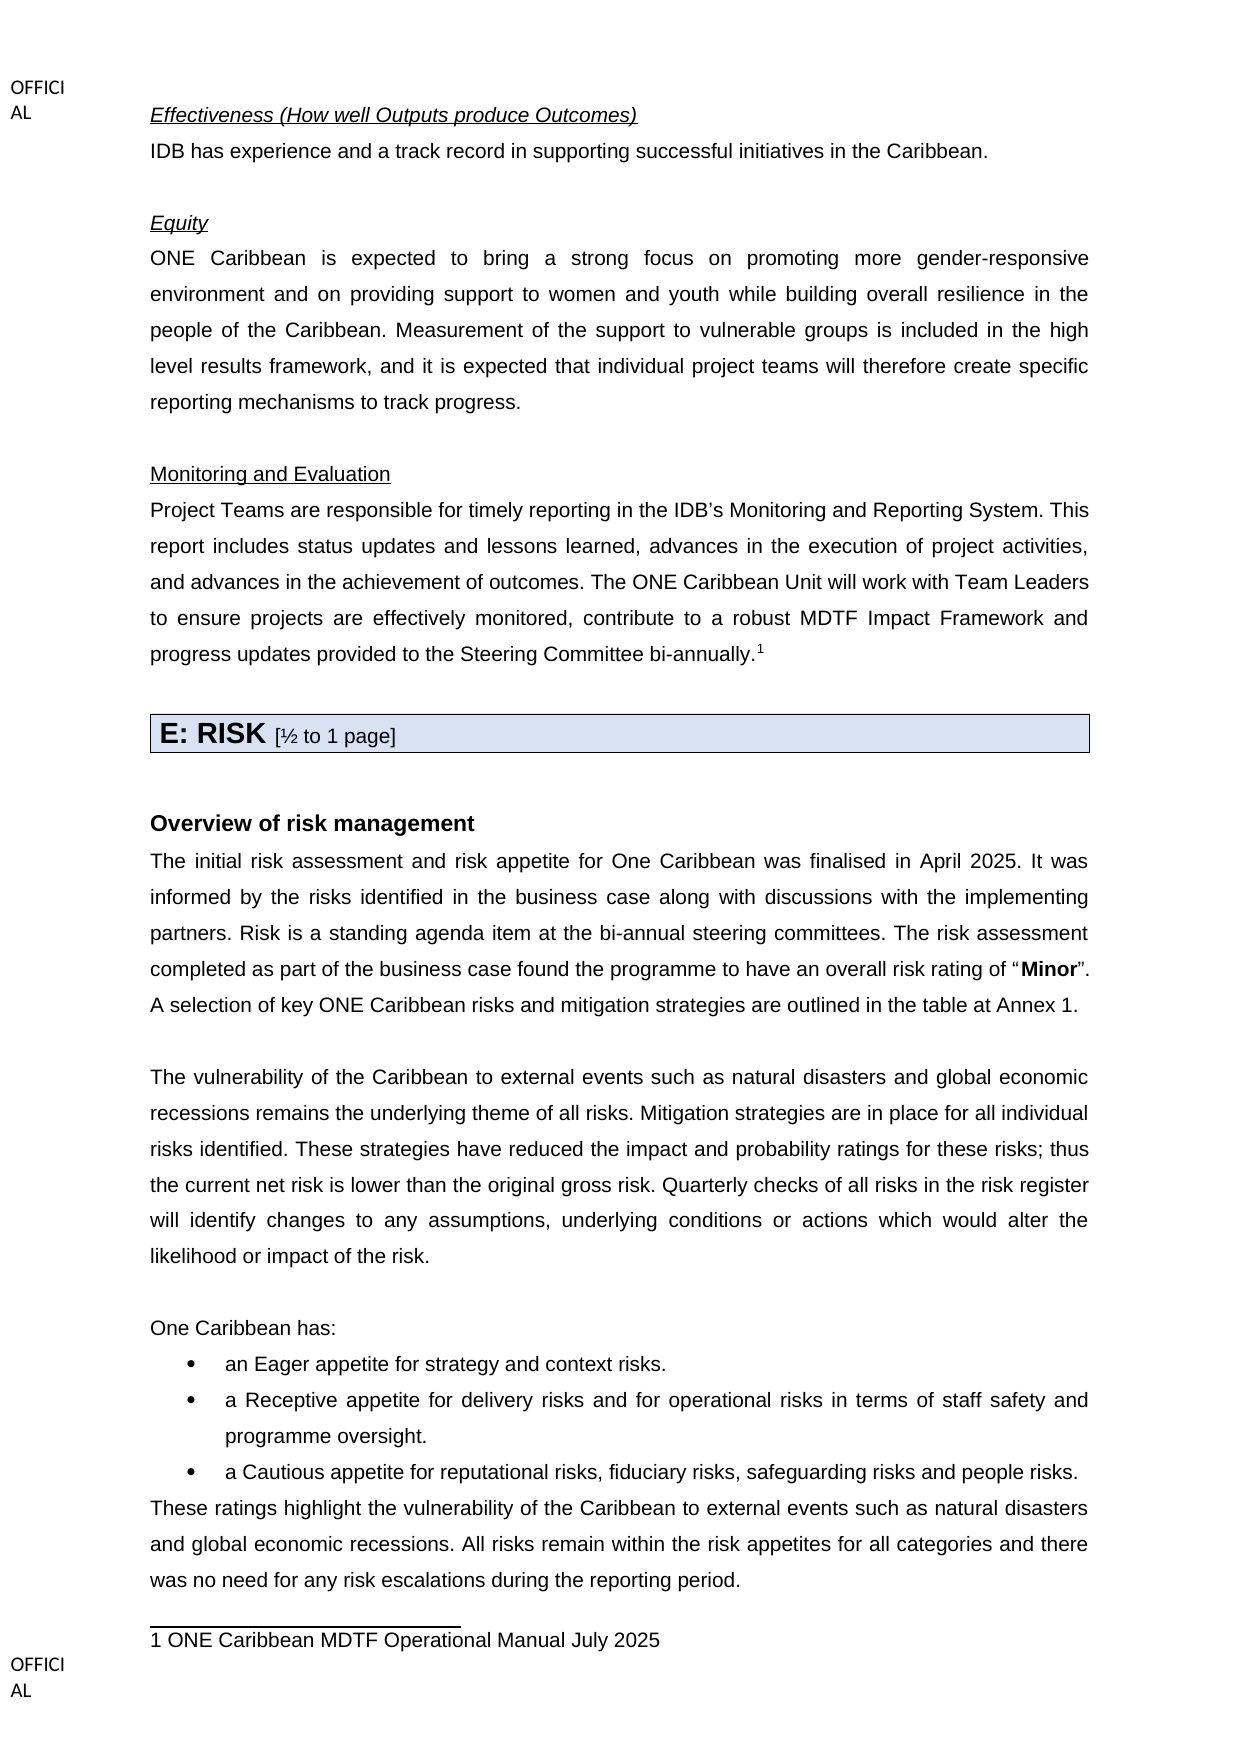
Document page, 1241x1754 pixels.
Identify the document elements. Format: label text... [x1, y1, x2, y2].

text Effectiveness (How well Outputs produce Outcomes) [150, 102, 1090, 126]
text IDB has experience and a track record in supporting successful initiatives in the Caribbean. [150, 138, 1090, 162]
text Overview of risk management [150, 809, 1090, 836]
text The vulnerability of the Caribbean to external events such as natural disasters and global economic recessions remains the underlying theme of all risks. Mitigation strategies are in place for all individual risks identified. These strategies have reduced the impact and probability ratings for these risks; thus the current net risk is lower than the original gross risk. Quarterly checks of all risks in the risk register will identify changes to any assumptions, underlying conditions or actions which would alter the likelihood or impact of the risk. [150, 1064, 1090, 1268]
text The initial risk assessment and risk appetite for One Caribbean was finalised in April 2025. It was informed by the risks identified in the business case along with discussions with the implementing partners. Risk is a standing agenda item at the bi-annual steering committees. The risk assessment completed as part of the business case found the programme to have an overall risk rating of “Minor”. A selection of key ONE Caribbean risks and mitigation strategies are outlined in the table at Annex 1. [150, 849, 1090, 1017]
text One Caribbean has: [150, 1316, 1090, 1340]
list a Receptive appetite for delivery risks and for operational risks in terms of staff safety and programme oversight. [187, 1388, 1090, 1448]
list a Cautious appetite for reputational risks, fiduciary risks, safeguarding risks and people risks. [187, 1460, 1090, 1484]
text Project Teams are responsible for timely reporting in the IDB’s Monitoring and Reporting System. This report includes status updates and lessons learned, advances in the execution of project activities, and advances in the achievement of outcomes. The ONE Caribbean Unit will work with Team Leaders to ensure projects are effectively monitored, contribute to a robust MDTF Impact Framework and progress updates provided to the Steering Committee bi-annually. [150, 498, 1090, 666]
text Equity [150, 210, 1090, 234]
text These ratings highlight the vulnerability of the Caribbean to external events such as natural disasters and global economic recessions. All risks remain within the risk appetites for all categories and there was no need for any risk escalations during the reporting period. [150, 1496, 1090, 1592]
text ONE Caribbean MDTF Operational Manual July 2025 [150, 1627, 1090, 1651]
text Monitoring and Evaluation [150, 462, 1090, 486]
text ONE Caribbean is expected to bring a strong focus on promoting more gender-responsive environment and on providing support to women and youth while building overall resilience in the people of the Caribbean. Measurement of the support to vulnerable groups is included in the high level results framework, and it is expected that individual project teams will therefore create specific reporting mechanisms to track progress. [150, 246, 1090, 414]
list an Eager appetite for strategy and context risks. [187, 1352, 1090, 1376]
text E: RISK [½ to 1 page] [151, 715, 1089, 752]
